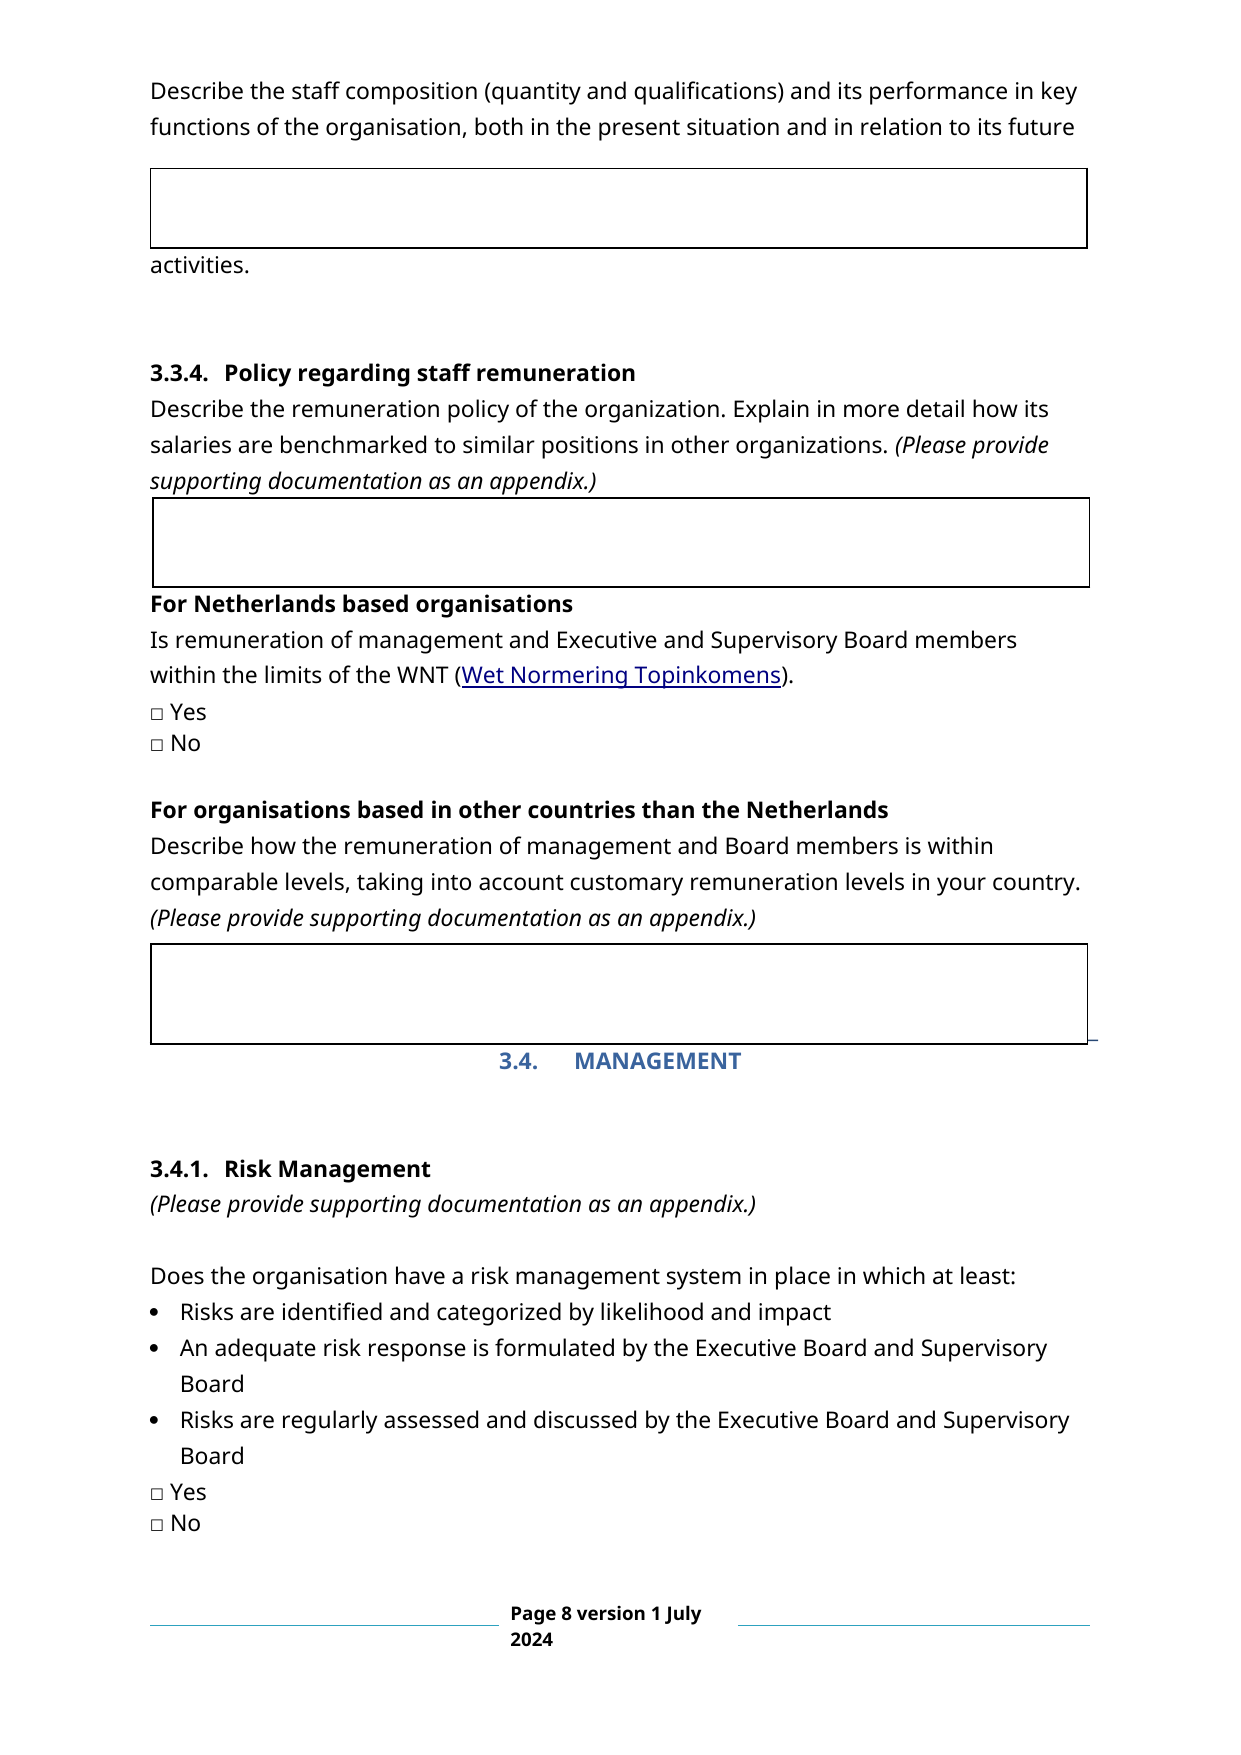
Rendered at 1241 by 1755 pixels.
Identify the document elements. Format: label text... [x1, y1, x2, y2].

text ☐ No [150, 727, 1090, 758]
list Describe the staff composition (quantity and qualifications) and its performance in key functions of the organisation, both in the present situation and in relation to its future activities. [150, 75, 1090, 280]
list Risks are identified and categorized by likelihood and impact [150, 1296, 1090, 1327]
list (Please provide supporting documentation as an appendix.) [150, 1188, 1090, 1220]
list Risks are regularly assessed and discussed by the Executive Board and Supervisory Board [150, 1404, 1090, 1471]
list Describe the remuneration policy of the organization. Explain in more detail how its salaries are benchmarked to similar positions in other organizations. (Please provide supporting documentation as an appendix.) [150, 393, 1090, 496]
text Does the organisation have a risk management system in place in which at least: [150, 1260, 1090, 1292]
list [154, 499, 1089, 586]
text ☐ Yes [150, 1476, 1090, 1507]
text ☐ No [150, 1507, 1090, 1538]
text ☐ Yes [150, 695, 1090, 727]
list An adequate risk response is formulated by the Executive Board and Supervisory Board [150, 1332, 1090, 1399]
list Policy regarding staff remuneration [150, 357, 1090, 388]
text Describe how the remuneration of management and Board members is within comparable levels, taking into account customary remuneration levels in your country. (Please provide supporting documentation as an appendix.) [150, 830, 1090, 933]
text For Netherlands based organisations [150, 536, 1090, 619]
text [152, 945, 1087, 1043]
list Risk Management [150, 1152, 1090, 1184]
subtitle MANAGEMENT [150, 1042, 1090, 1112]
text For organisations based in other countries than the Netherlands [150, 794, 1090, 825]
text Is remuneration of management and Executive and Supervisory Board members within the limits of the WNT (Wet Normering Topinkomens). [150, 623, 1090, 691]
